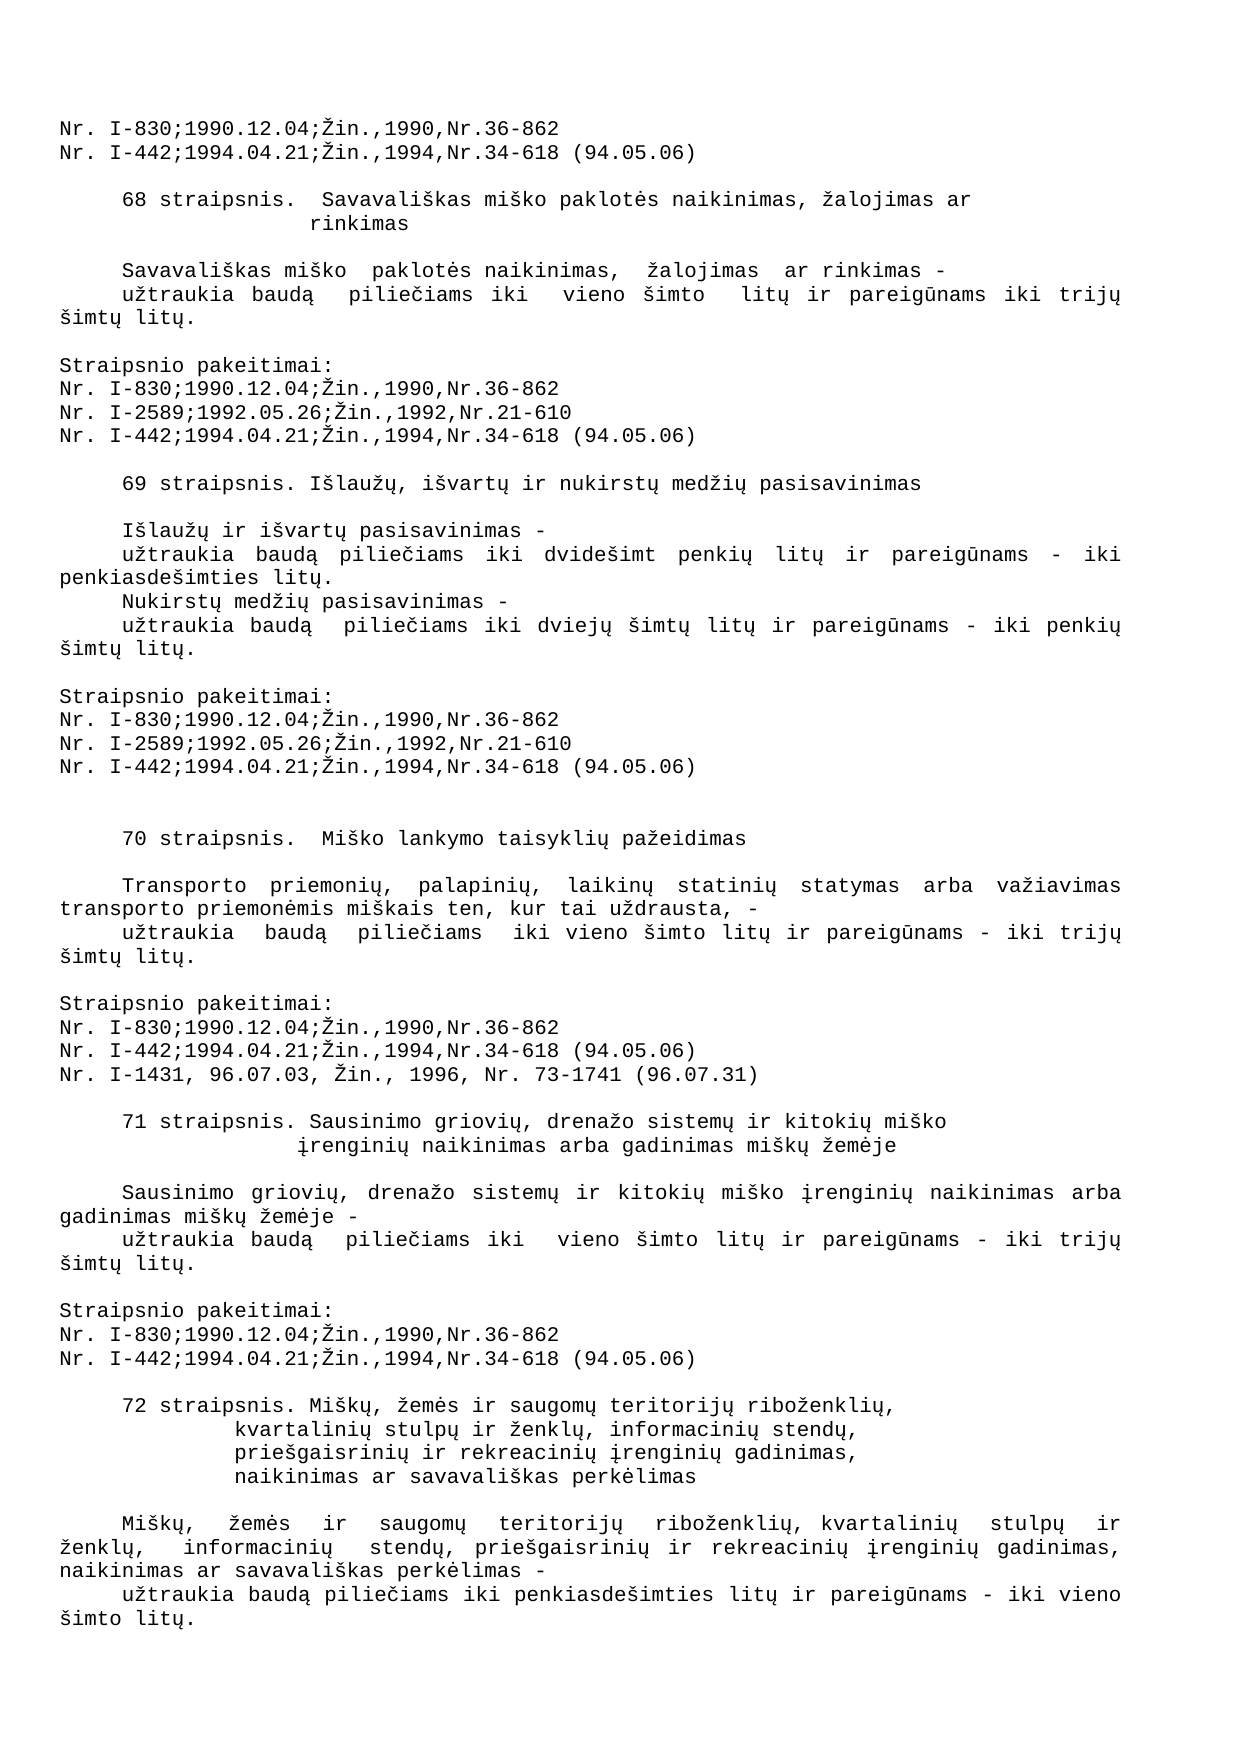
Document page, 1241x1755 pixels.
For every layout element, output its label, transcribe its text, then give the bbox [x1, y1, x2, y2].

text užtraukia baudą piliečiams iki vieno šimto litų ir pareigūnams iki trijų šimtų litų. [59, 284, 1122, 331]
text 69 straipsnis. Išlaužų, išvartų ir nukirstų medžių pasisavinimas [59, 473, 1122, 496]
text užtraukia baudą piliečiams iki dviejų šimtų litų ir pareigūnams - iki penkių šimtų litų. [59, 615, 1122, 662]
text 72 straipsnis. Miškų, žemės ir saugomų teritorijų riboženklių, [59, 1395, 1122, 1419]
text Nr. I-830;1990.12.04;Žin.,1990,Nr.36-862 [59, 1324, 1122, 1348]
text priešgaisrinių ir rekreacinių įrenginių gadinimas, [59, 1442, 1122, 1466]
text kvartalinių stulpų ir ženklų, informacinių stendų, [59, 1419, 1122, 1442]
text Nr. I-2589;1992.05.26;Žin.,1992,Nr.21-610 [59, 733, 1122, 757]
text užtraukia baudą piliečiams iki vieno šimto litų ir pareigūnams - iki trijų šimtų litų. [59, 1229, 1122, 1277]
text Išlaužų ir išvartų pasisavinimas - [59, 520, 1122, 544]
text naikinimas ar savavališkas perkėlimas [59, 1466, 1122, 1489]
text įrenginių naikinimas arba gadinimas miškų žemėje [59, 1135, 1122, 1158]
text užtraukia baudą piliečiams iki penkiasdešimties litų ir pareigūnams - iki vieno šimto litų. [59, 1584, 1122, 1631]
text Miškų, žemės ir saugomų teritorijų riboženklių, kvartalinių stulpų ir ženklų, informacinių stendų, priešgaisrinių ir rekreacinių įrenginių gadinimas, naikinimas ar savavališkas perkėlimas - [59, 1513, 1122, 1584]
text Nr. I-442;1994.04.21;Žin.,1994,Nr.34-618 (94.05.06) [59, 757, 1122, 780]
text 70 straipsnis. Miško lankymo taisyklių pažeidimas [59, 827, 1122, 851]
text Nr. I-830;1990.12.04;Žin.,1990,Nr.36-862 [59, 709, 1122, 733]
text užtraukia baudą piliečiams iki dvidešimt penkių litų ir pareigūnams - iki penkiasdešimties litų. [59, 544, 1122, 591]
text Nr. I-830;1990.12.04;Žin.,1990,Nr.36-862 [59, 378, 1122, 402]
text Savavališkas miško paklotės naikinimas, žalojimas ar rinkimas - [59, 260, 1122, 284]
text Nr. I-1431, 96.07.03, Žin., 1996, Nr. 73-1741 (96.07.31) [59, 1064, 1122, 1088]
text Nr. I-830;1990.12.04;Žin.,1990,Nr.36-862 [59, 1017, 1122, 1040]
text Transporto priemonių, palapinių, laikinų statinių statymas arba važiavimas transporto priemonėmis miškais ten, kur tai uždrausta, - [59, 875, 1122, 922]
text Straipsnio pakeitimai: [59, 686, 1122, 709]
text užtraukia baudą piliečiams iki vieno šimto litų ir pareigūnams - iki trijų šimtų litų. [59, 922, 1122, 969]
text Straipsnio pakeitimai: [59, 1300, 1122, 1324]
text Nr. I-2589;1992.05.26;Žin.,1992,Nr.21-610 [59, 402, 1122, 426]
text Nr. I-442;1994.04.21;Žin.,1994,Nr.34-618 (94.05.06) [59, 1348, 1122, 1371]
text rinkimas [59, 213, 1122, 236]
text Nr. I-442;1994.04.21;Žin.,1994,Nr.34-618 (94.05.06) [59, 142, 1122, 165]
text Straipsnio pakeitimai: [59, 354, 1122, 378]
text 71 straipsnis. Sausinimo griovių, drenažo sistemų ir kitokių miško [59, 1111, 1122, 1135]
text 68 straipsnis. Savavališkas miško paklotės naikinimas, žalojimas ar [59, 189, 1122, 213]
text Nr. I-442;1994.04.21;Žin.,1994,Nr.34-618 (94.05.06) [59, 426, 1122, 449]
text Straipsnio pakeitimai: [59, 993, 1122, 1017]
text Sausinimo griovių, drenažo sistemų ir kitokių miško įrenginių naikinimas arba gadinimas miškų žemėje - [59, 1182, 1122, 1229]
text Nukirstų medžių pasisavinimas - [59, 591, 1122, 615]
text Nr. I-442;1994.04.21;Žin.,1994,Nr.34-618 (94.05.06) [59, 1040, 1122, 1064]
text Nr. I-830;1990.12.04;Žin.,1990,Nr.36-862 [59, 118, 1122, 142]
